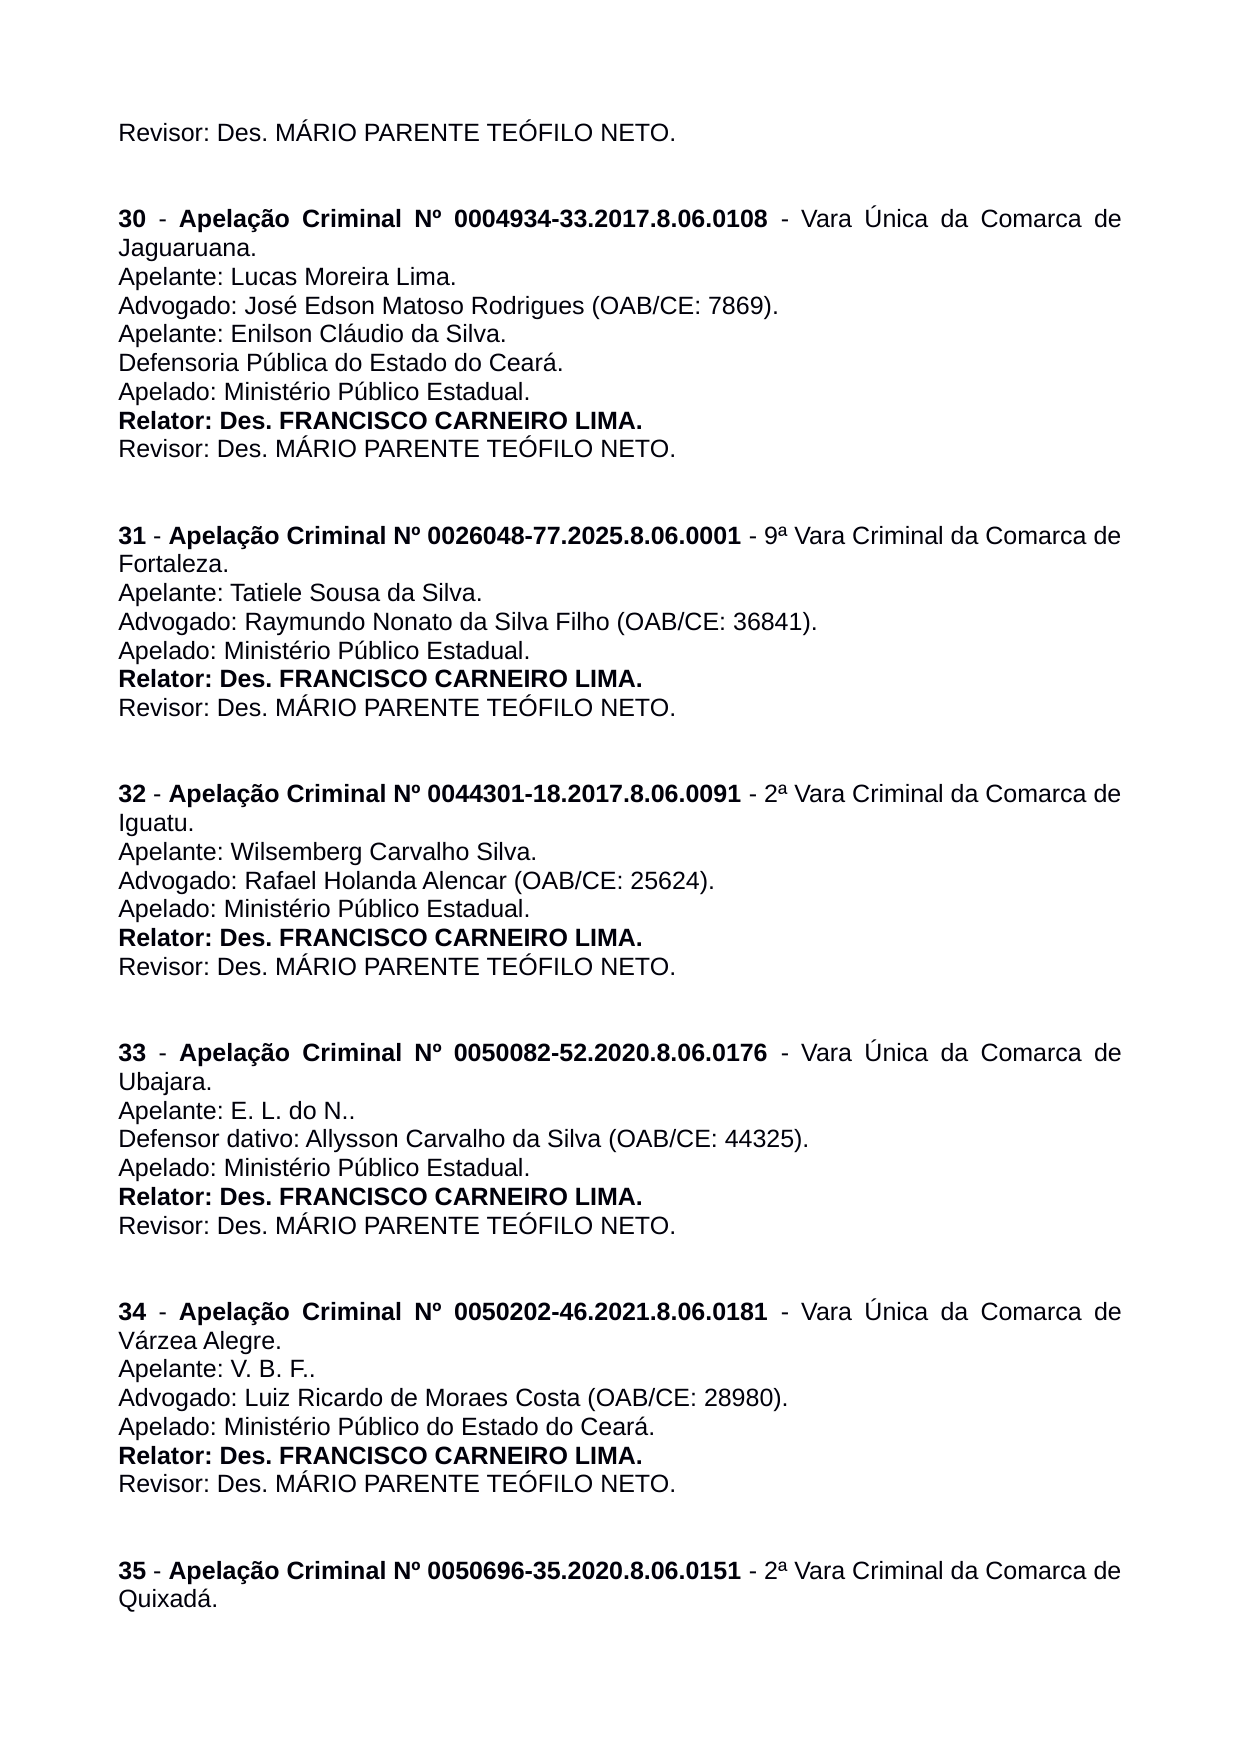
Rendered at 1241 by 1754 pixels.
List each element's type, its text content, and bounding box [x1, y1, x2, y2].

text Apelante: E. L. do N.. [118, 1096, 1122, 1124]
text Apelante: Lucas Moreira Lima. [118, 262, 1122, 291]
text Revisor: Des. MÁRIO PARENTE TEÓFILO NETO. [118, 693, 1122, 722]
text Revisor: Des. MÁRIO PARENTE TEÓFILO NETO. [118, 1211, 1122, 1239]
text Apelado: Ministério Público do Estado do Ceará. [118, 1412, 1122, 1441]
text Advogado: Raymundo Nonato da Silva Filho (OAB/CE: 36841). [118, 607, 1122, 636]
text 34 - Apelação Criminal Nº 0050202-46.2021.8.06.0181 - Vara Única da Comarca de Várzea Alegre. [118, 1297, 1122, 1354]
text Apelante: Enilson Cláudio da Silva. [118, 319, 1122, 348]
text Advogado: José Edson Matoso Rodrigues (OAB/CE: 7869). [118, 291, 1122, 319]
text Relator: Des. FRANCISCO CARNEIRO LIMA. [118, 1441, 1122, 1469]
text Apelante: V. B. F.. [118, 1354, 1122, 1383]
text Apelado: Ministério Público Estadual. [118, 636, 1122, 664]
text Relator: Des. FRANCISCO CARNEIRO LIMA. [118, 1182, 1122, 1211]
text Apelante: Tatiele Sousa da Silva. [118, 578, 1122, 607]
text Relator: Des. FRANCISCO CARNEIRO LIMA. [118, 406, 1122, 434]
text 30 - Apelação Criminal Nº 0004934-33.2017.8.06.0108 - Vara Única da Comarca de Jaguaruana. [118, 204, 1122, 262]
text 35 - Apelação Criminal Nº 0050696-35.2020.8.06.0151 - 2ª Vara Criminal da Comarca de Quixadá. [118, 1556, 1122, 1613]
text Revisor: Des. MÁRIO PARENTE TEÓFILO NETO. [118, 1469, 1122, 1498]
text Defensoria Pública do Estado do Ceará. [118, 348, 1122, 377]
text Apelado: Ministério Público Estadual. [118, 377, 1122, 406]
text 32 - Apelação Criminal Nº 0044301-18.2017.8.06.0091 - 2ª Vara Criminal da Comarca de Iguatu. [118, 779, 1122, 837]
text Advogado: Luiz Ricardo de Moraes Costa (OAB/CE: 28980). [118, 1383, 1122, 1412]
text Relator: Des. FRANCISCO CARNEIRO LIMA. [118, 664, 1122, 693]
text Revisor: Des. MÁRIO PARENTE TEÓFILO NETO. [118, 434, 1122, 463]
text Apelado: Ministério Público Estadual. [118, 894, 1122, 923]
text Defensor dativo: Allysson Carvalho da Silva (OAB/CE: 44325). [118, 1124, 1122, 1153]
text Revisor: Des. MÁRIO PARENTE TEÓFILO NETO. [118, 118, 1122, 147]
text 31 - Apelação Criminal Nº 0026048-77.2025.8.06.0001 - 9ª Vara Criminal da Comarca de Fortaleza. [118, 521, 1122, 578]
text Revisor: Des. MÁRIO PARENTE TEÓFILO NETO. [118, 952, 1122, 981]
text Relator: Des. FRANCISCO CARNEIRO LIMA. [118, 923, 1122, 952]
text Advogado: Rafael Holanda Alencar (OAB/CE: 25624). [118, 866, 1122, 894]
text 33 - Apelação Criminal Nº 0050082-52.2020.8.06.0176 - Vara Única da Comarca de Ubajara. [118, 1038, 1122, 1096]
text Apelante: Wilsemberg Carvalho Silva. [118, 837, 1122, 866]
text Apelado: Ministério Público Estadual. [118, 1153, 1122, 1182]
